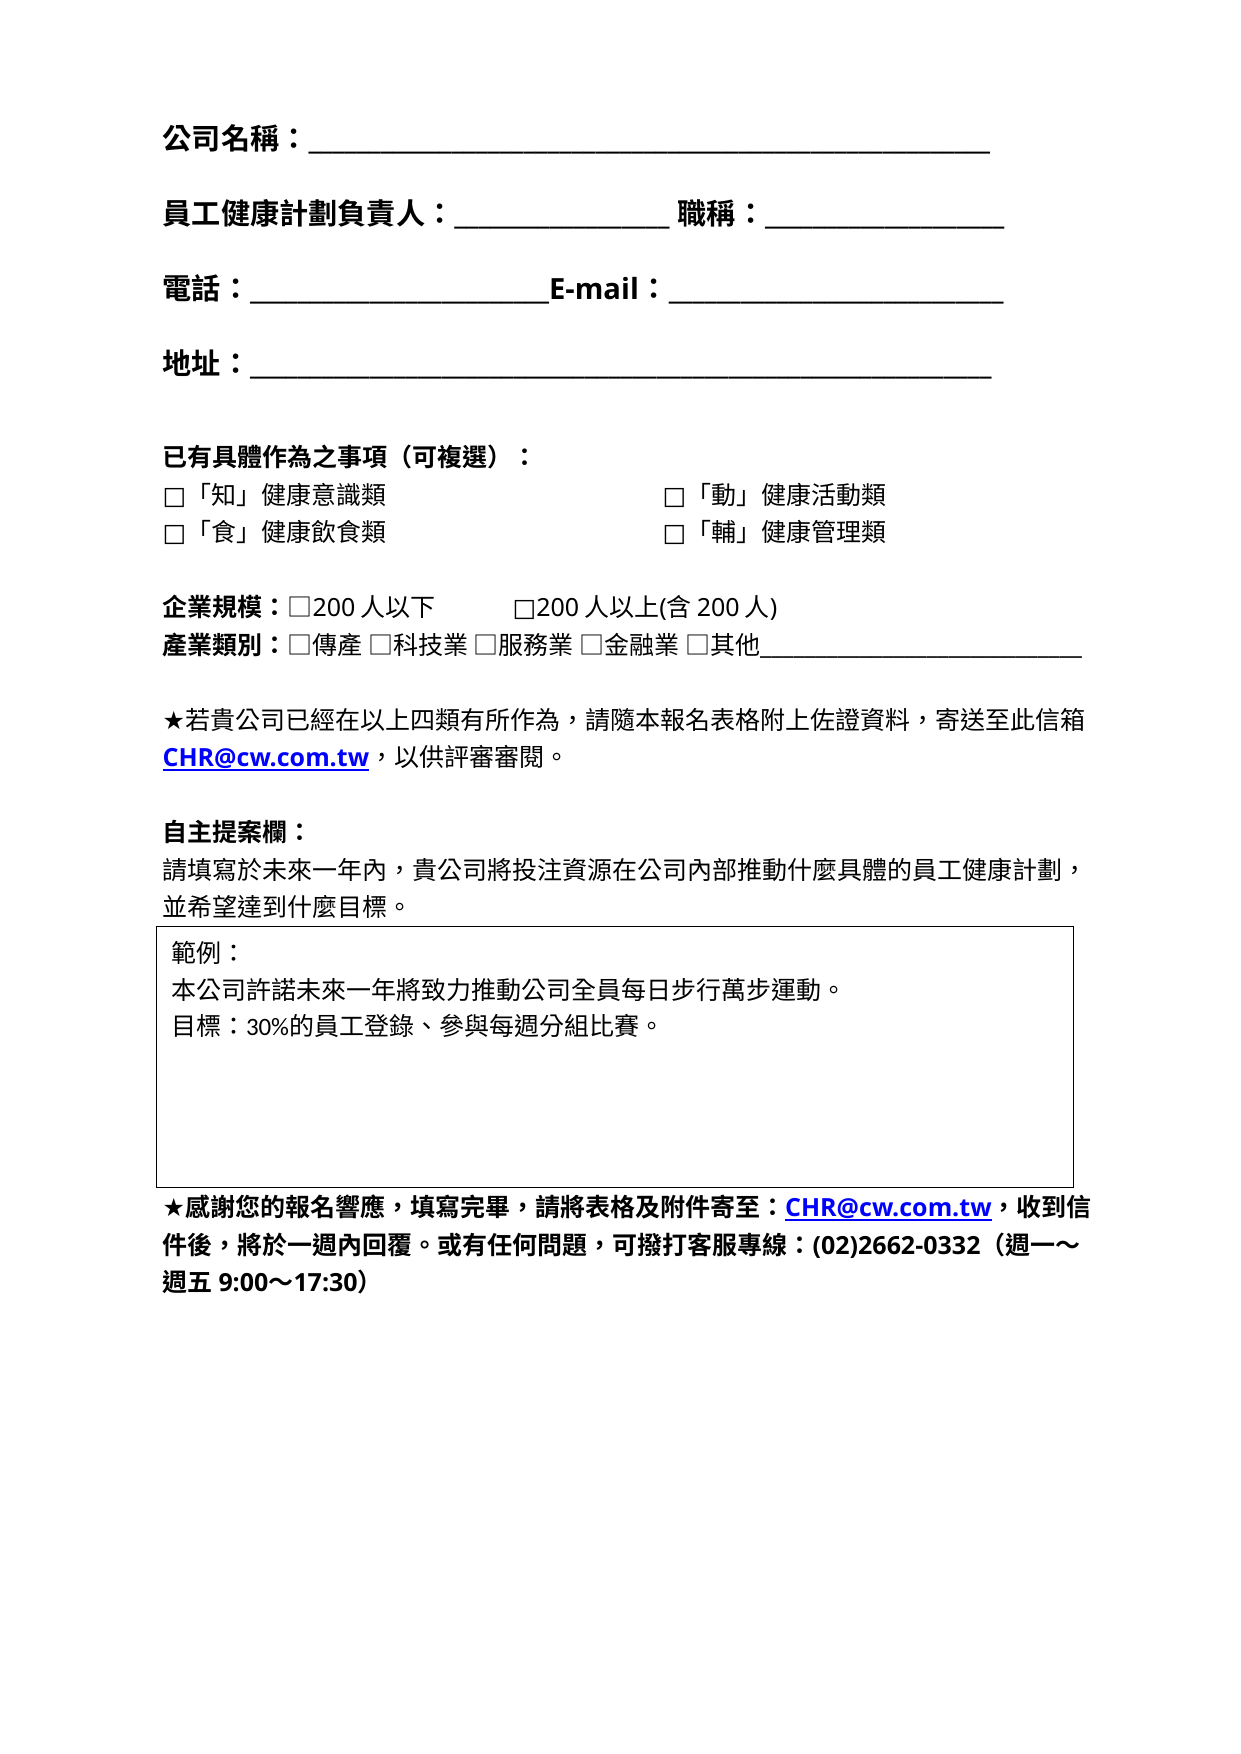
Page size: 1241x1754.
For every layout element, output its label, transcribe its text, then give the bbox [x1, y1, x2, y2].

text 員工健康計劃負責人：__________________ 職稱：____________________ [162, 168, 1093, 243]
text 請填寫於未來一年內，貴公司將投注資源在公司內部推動什麼具體的員工健康計劃，並希望達到什麼目標。 [162, 843, 1093, 918]
text ★若貴公司已經在以上四類有所作為，請隨本報名表格附上佐證資料，寄送至此信箱CHR@cw.com.tw，以供評審審閱。 [162, 693, 1093, 768]
text 公司名稱：_________________________________________________________ [162, 93, 1093, 168]
text 本公司許諾未來一年將致力推動公司全員每日步行萬步運動。 [171, 970, 1058, 1006]
text 目標：30%的員工登錄、參與每週分組比賽。 [171, 1006, 1058, 1043]
text 範例： [171, 934, 1058, 970]
text 電話：_________________________E-mail：____________________________ [162, 243, 1093, 318]
text 地址：______________________________________________________________ [162, 318, 1093, 393]
text 產業類別：□傳產 □科技業 □服務業 □金融業 □其他_____________________________ [162, 618, 1093, 656]
text □「知」健康意識類 □「動」健康活動類 [162, 468, 1093, 506]
text 自主提案欄： [162, 806, 1093, 843]
text ★感謝您的報名響應，填寫完畢，請將表格及附件寄至：CHR@cw.com.tw，收到信件後，將於一週內回覆。或有任何問題，可撥打客服專線：(02)2662-0332（週一～週五 9:00～17:30） [162, 1181, 1093, 1293]
text □「食」健康飲食類 □「輔」健康管理類 [162, 506, 1093, 543]
text 企業規模：□200人以下 □200人以上(含200人) [162, 581, 1093, 618]
text 已有具體作為之事項（可複選）： [162, 431, 1093, 468]
